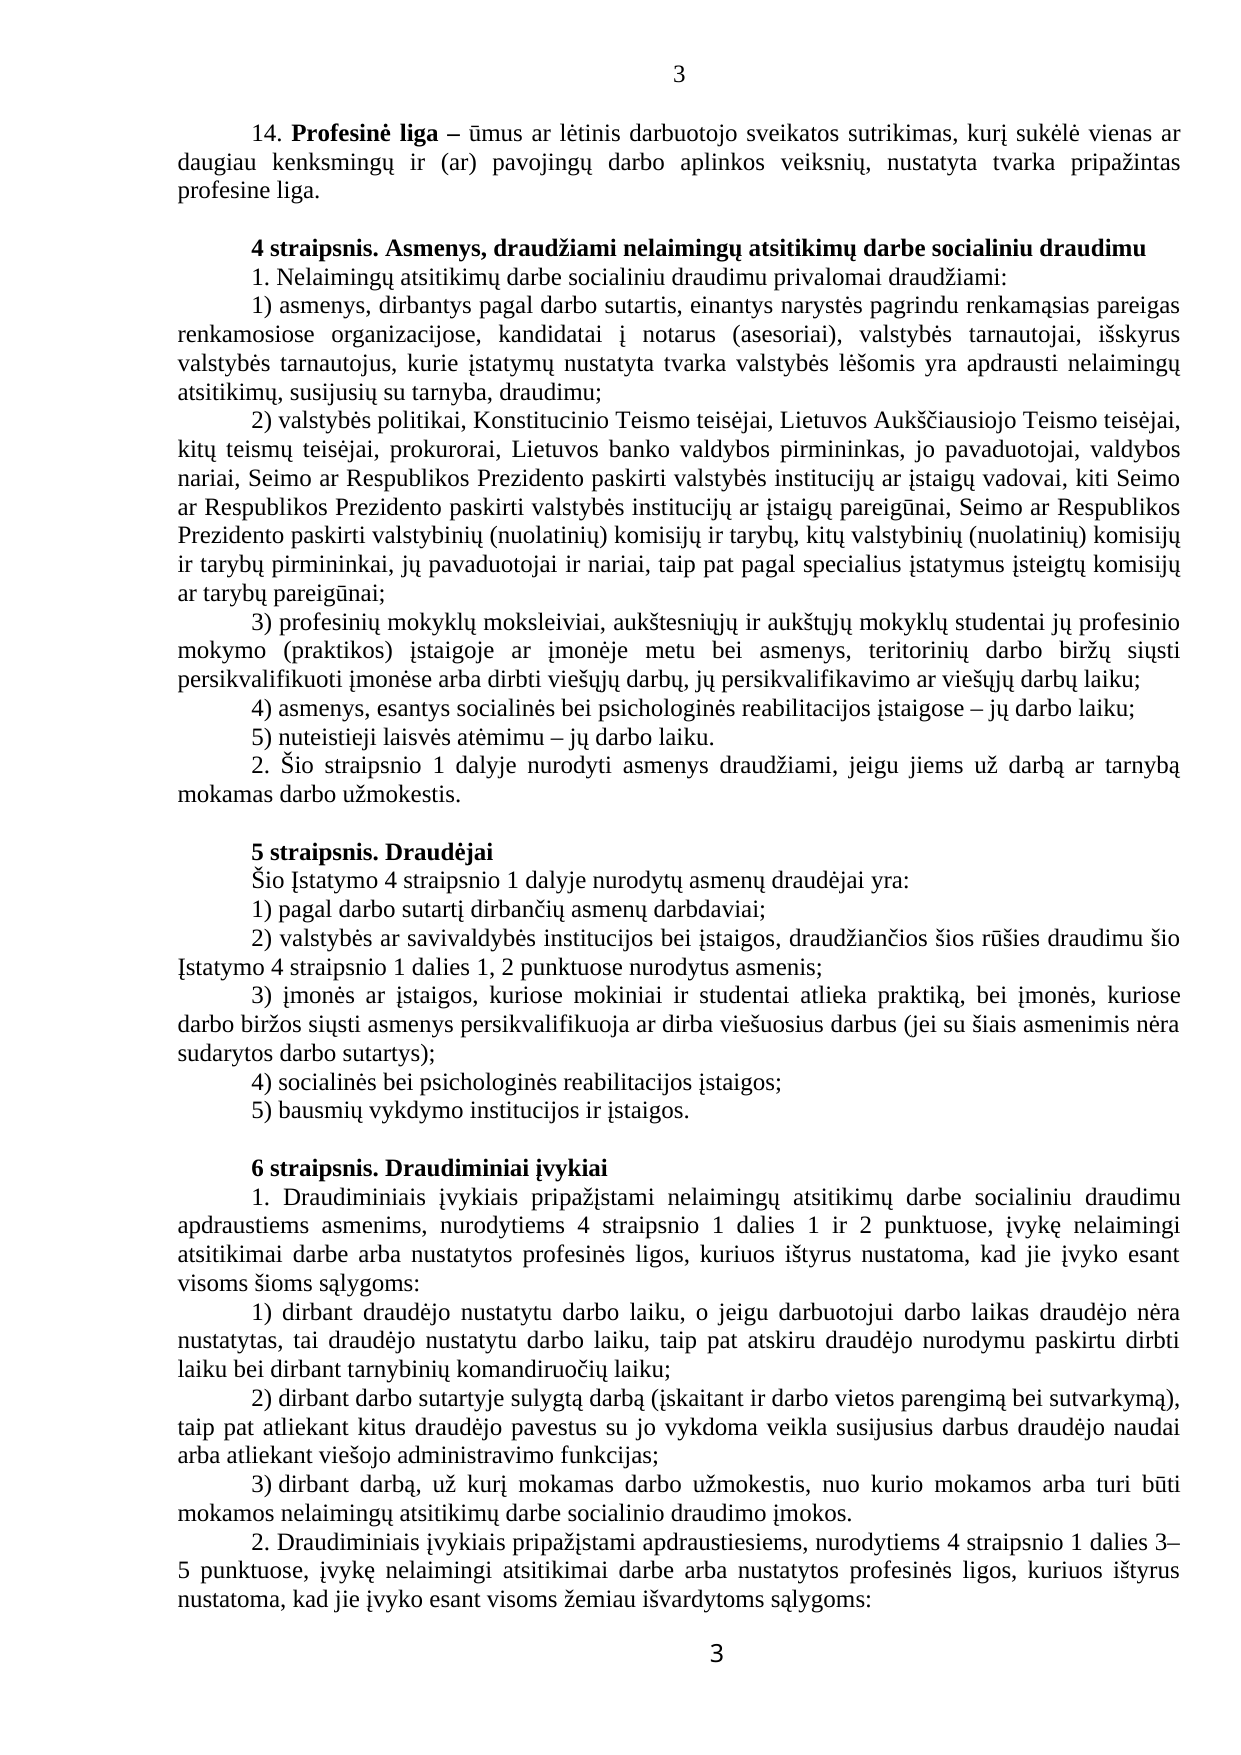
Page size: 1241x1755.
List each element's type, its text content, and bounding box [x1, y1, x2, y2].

text 2. Draudiminiais įvykiais pripažįstami apdraustiesiems, nurodytiems 4 straipsnio 1 dalies 3–5 punktuose, įvykę nelaimingi atsitikimai darbe arba nustatytos profesinės ligos, kuriuos ištyrus nustatoma, kad jie įvyko esant visoms žemiau išvardytoms sąlygoms: [177, 1527, 1181, 1613]
text 2. Šio straipsnio 1 dalyje nurodyti asmenys draudžiami, jeigu jiems už darbą ar tarnybą mokamas darbo užmokestis. [177, 751, 1181, 808]
text 3) įmonės ar įstaigos, kuriose mokiniai ir studentai atlieka praktiką, bei įmonės, kuriose darbo biržos siųsti asmenys persikvalifikuoja ar dirba viešuosius darbus (jei su šiais asmenimis nėra sudarytos darbo sutartys); [177, 981, 1181, 1067]
text 4) asmenys, esantys socialinės bei psichologinės reabilitacijos įstaigose – jų darbo laiku; [177, 693, 1181, 722]
text 2) dirbant darbo sutartyje sulygtą darbą (įskaitant ir darbo vietos parengimą bei sutvarkymą), taip pat atliekant kitus draudėjo pavestus su jo vykdoma veikla susijusius darbus draudėjo naudai arba atliekant viešojo administravimo funkcijas; [177, 1383, 1181, 1469]
text 5) nuteistieji laisvės atėmimu – jų darbo laiku. [177, 722, 1181, 751]
text 2) valstybės politikai, Konstitucinio Teismo teisėjai, Lietuvos Aukščiausiojo Teismo teisėjai, kitų teismų teisėjai, prokurorai, Lietuvos banko valdybos pirmininkas, jo pavaduotojai, valdybos nariai, Seimo ar Respublikos Prezidento paskirti valstybės institucijų ar įstaigų vadovai, kiti Seimo ar Respublikos Prezidento paskirti valstybės institucijų ar įstaigų pareigūnai, Seimo ar Respublikos Prezidento paskirti valstybinių (nuolatinių) komisijų ir tarybų, kitų valstybinių (nuolatinių) komisijų ir tarybų pirmininkai, jų pavaduotojai ir nariai, taip pat pagal specialius įstatymus įsteigtų komisijų ar tarybų pareigūnai; [177, 406, 1181, 607]
text 1) dirbant draudėjo nustatytu darbo laiku, o jeigu darbuotojui darbo laikas draudėjo nėra nustatytas, tai draudėjo nustatytu darbo laiku, taip pat atskiru draudėjo nurodymu paskirtu dirbti laiku bei dirbant tarnybinių komandiruočių laiku; [177, 1297, 1181, 1383]
text 5 straipsnis. Draudėjai [177, 837, 1181, 866]
text 4 straipsnis. Asmenys, draudžiami nelaimingų atsitikimų darbe socialiniu draudimu [177, 233, 1181, 262]
text Šio Įstatymo 4 straipsnio 1 dalyje nurodytų asmenų draudėjai yra: [177, 866, 1181, 894]
text 1. Nelaimingų atsitikimų darbe socialiniu draudimu privalomai draudžiami: [177, 262, 1181, 291]
text 3) dirbant darbą, už kurį mokamas darbo užmokestis, nuo kurio mokamos arba turi būti mokamos nelaimingų atsitikimų darbe socialinio draudimo įmokos. [177, 1469, 1181, 1527]
text 2) valstybės ar savivaldybės institucijos bei įstaigos, draudžiančios šios rūšies draudimu šio Įstatymo 4 straipsnio 1 dalies 1, 2 punktuose nurodytus asmenis; [177, 923, 1181, 981]
text 4) socialinės bei psichologinės reabilitacijos įstaigos; [177, 1067, 1181, 1096]
text 1) pagal darbo sutartį dirbančių asmenų darbdaviai; [177, 894, 1181, 923]
text 3) profesinių mokyklų moksleiviai, aukštesniųjų ir aukštųjų mokyklų studentai jų profesinio mokymo (praktikos) įstaigoje ar įmonėje metu bei asmenys, teritorinių darbo biržų siųsti persikvalifikuoti įmonėse arba dirbti viešųjų darbų, jų persikvalifikavimo ar viešųjų darbų laiku; [177, 607, 1181, 693]
text 1. Draudiminiais įvykiais pripažįstami nelaimingų atsitikimų darbe socialiniu draudimu apdraustiems asmenims, nurodytiems 4 straipsnio 1 dalies 1 ir 2 punktuose, įvykę nelaimingi atsitikimai darbe arba nustatytos profesinės ligos, kuriuos ištyrus nustatoma, kad jie įvyko esant visoms šioms sąlygoms: [177, 1182, 1181, 1297]
text 6 straipsnis. Draudiminiai įvykiai [177, 1153, 1181, 1182]
text 14. Profesinė liga – ūmus ar lėtinis darbuotojo sveikatos sutrikimas, kurį sukėlė vienas ar daugiau kenksmingų ir (ar) pavojingų darbo aplinkos veiksnių, nustatyta tvarka pripažintas profesine liga. [177, 118, 1181, 204]
text 5) bausmių vykdymo institucijos ir įstaigos. [177, 1096, 1181, 1124]
text 1) asmenys, dirbantys pagal darbo sutartis, einantys narystės pagrindu renkamąsias pareigas renkamosiose organizacijose, kandidatai į notarus (asesoriai), valstybės tarnautojai, išskyrus valstybės tarnautojus, kurie įstatymų nustatyta tvarka valstybės lėšomis yra apdrausti nelaimingų atsitikimų, susijusių su tarnyba, draudimu; [177, 291, 1181, 406]
